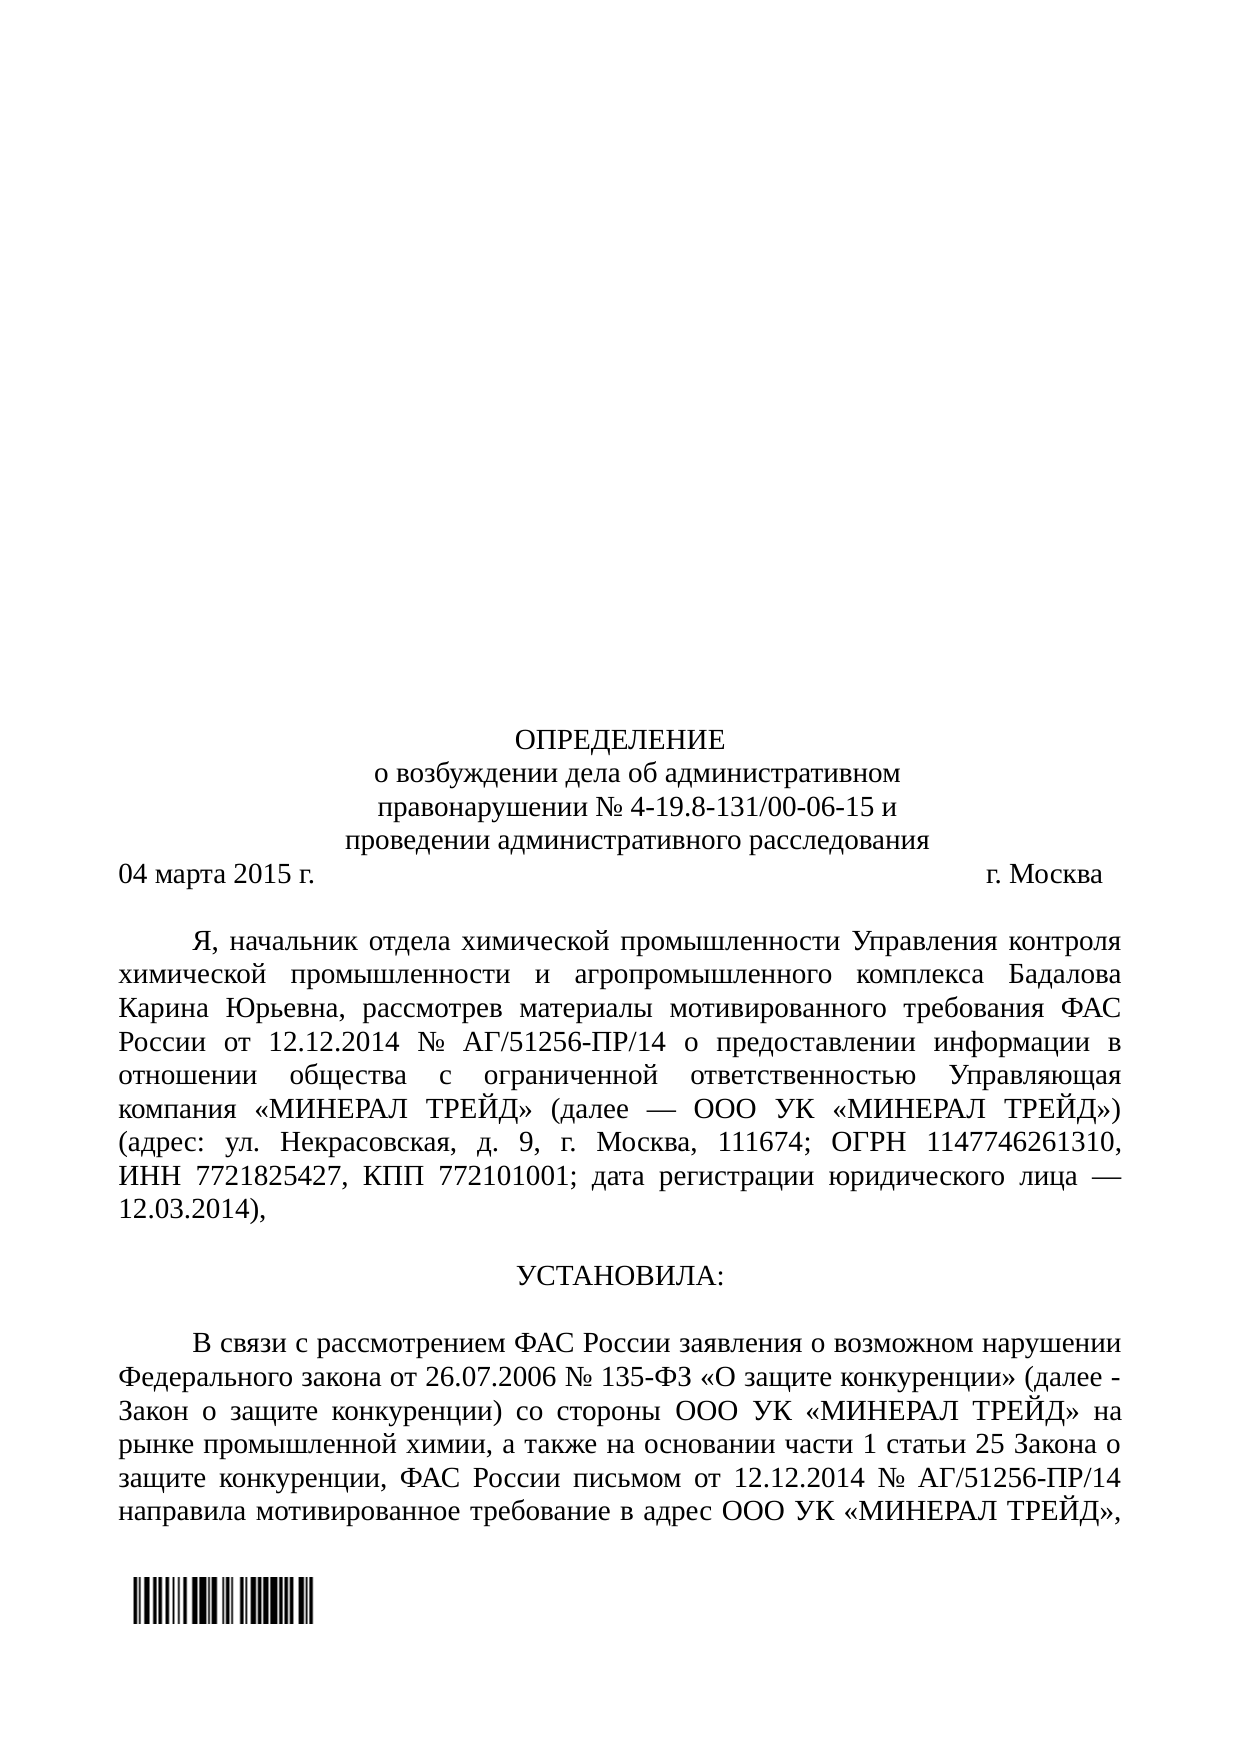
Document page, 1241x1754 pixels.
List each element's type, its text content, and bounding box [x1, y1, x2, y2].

text Я, начальник отдела химической промышленности Управления контроля химической промышленности и агропромышленного комплекса Бадалова Карина Юрьевна, рассмотрев материалы мотивированного требования ФАС России от 12.12.2014 № АГ/51256-ПР/14 о предоставлении информации в отношении общества с ограниченной ответственностью Управляющая компания «МИНЕРАЛ ТРЕЙД» (далее — ООО УК «МИНЕРАЛ ТРЕЙД») (адрес: ул. Некрасовская, д. 9, г. Москва, 111674; ОГРН 1147746261310, ИНН 7721825427, КПП 772101001; дата регистрации юридического лица — 12.03.2014), [118, 923, 1122, 1225]
picture [118, 1577, 331, 1624]
text 04 марта 2015 г. г. Москва [118, 856, 1122, 889]
text В связи с рассмотрением ФАС России заявления о возможном нарушении Федерального закона от 26.07.2006 № 135-ФЗ «О защите конкуренции» (далее - Закон о защите конкуренции) со стороны ООО УК «МИНЕРАЛ ТРЕЙД» на рынке промышленной химии, а также на основании части 1 статьи 25 Закона о защите конкуренции, ФАС России письмом от 12.12.2014 № АГ/51256-ПР/14 направила мотивированное требование в адрес ООО УК «МИНЕРАЛ ТРЕЙД», [118, 1326, 1122, 1527]
text ОПРЕДЕЛЕНИЕ [118, 722, 1122, 755]
text о возбуждении дела об административном правонарушении № 4-19.8-131/00-06-15 и проведении административного расследования [307, 755, 967, 856]
text УСТАНОВИЛА: [118, 1258, 1122, 1292]
